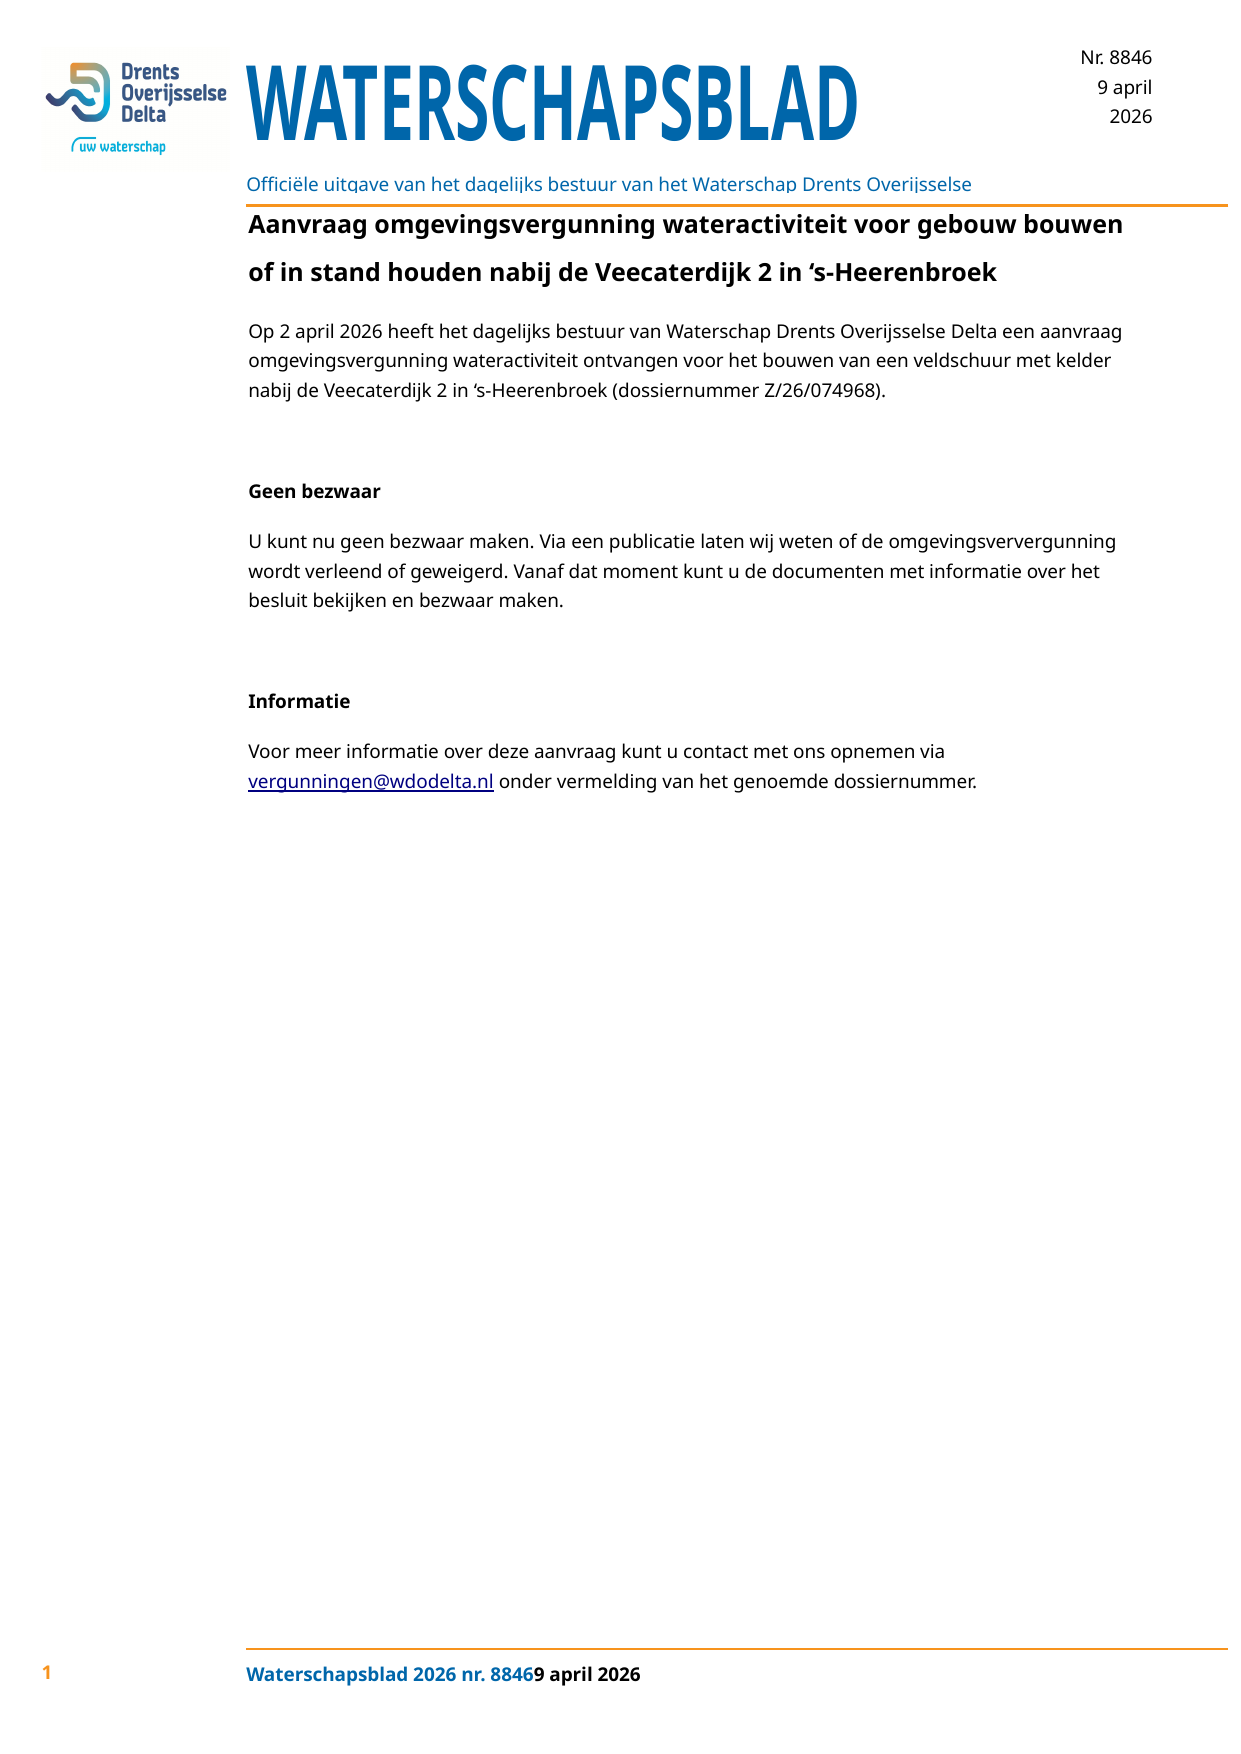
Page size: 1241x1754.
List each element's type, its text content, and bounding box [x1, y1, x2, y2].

text Voor meer informatie over deze aanvraag kunt u contact met ons opnemen via vergunningen@wdodelta.nl onder vermelding van het genoemde dossiernummer. [248, 739, 1152, 794]
picture [41, 47, 231, 172]
text Informatie [248, 688, 1152, 714]
text Aanvraag omgevingsvergunning wateractiviteit voor gebouw bouwen of in stand houden nabij de Veecaterdijk 2 in ‘s-Heerenbroek [248, 207, 1152, 288]
text U kunt nu geen bezwaar maken. Via een publicatie laten wij weten of de omgevingsververgunning wordt verleend of geweigerd. Vanaf dat moment kunt u de documenten met informatie over het besluit bekijken en bezwaar maken. [248, 528, 1152, 613]
text Op 2 april 2026 heeft het dagelijks bestuur van Waterschap Drents Overijsselse Delta een aanvraag omgevingsvergunning wateractiviteit ontvangen voor het bouwen van een veldschuur met kelder nabij de Veecaterdijk 2 in ‘s-Heerenbroek (dossiernummer Z/26/074968). [248, 318, 1152, 403]
text Geen bezwaar [248, 478, 1152, 504]
